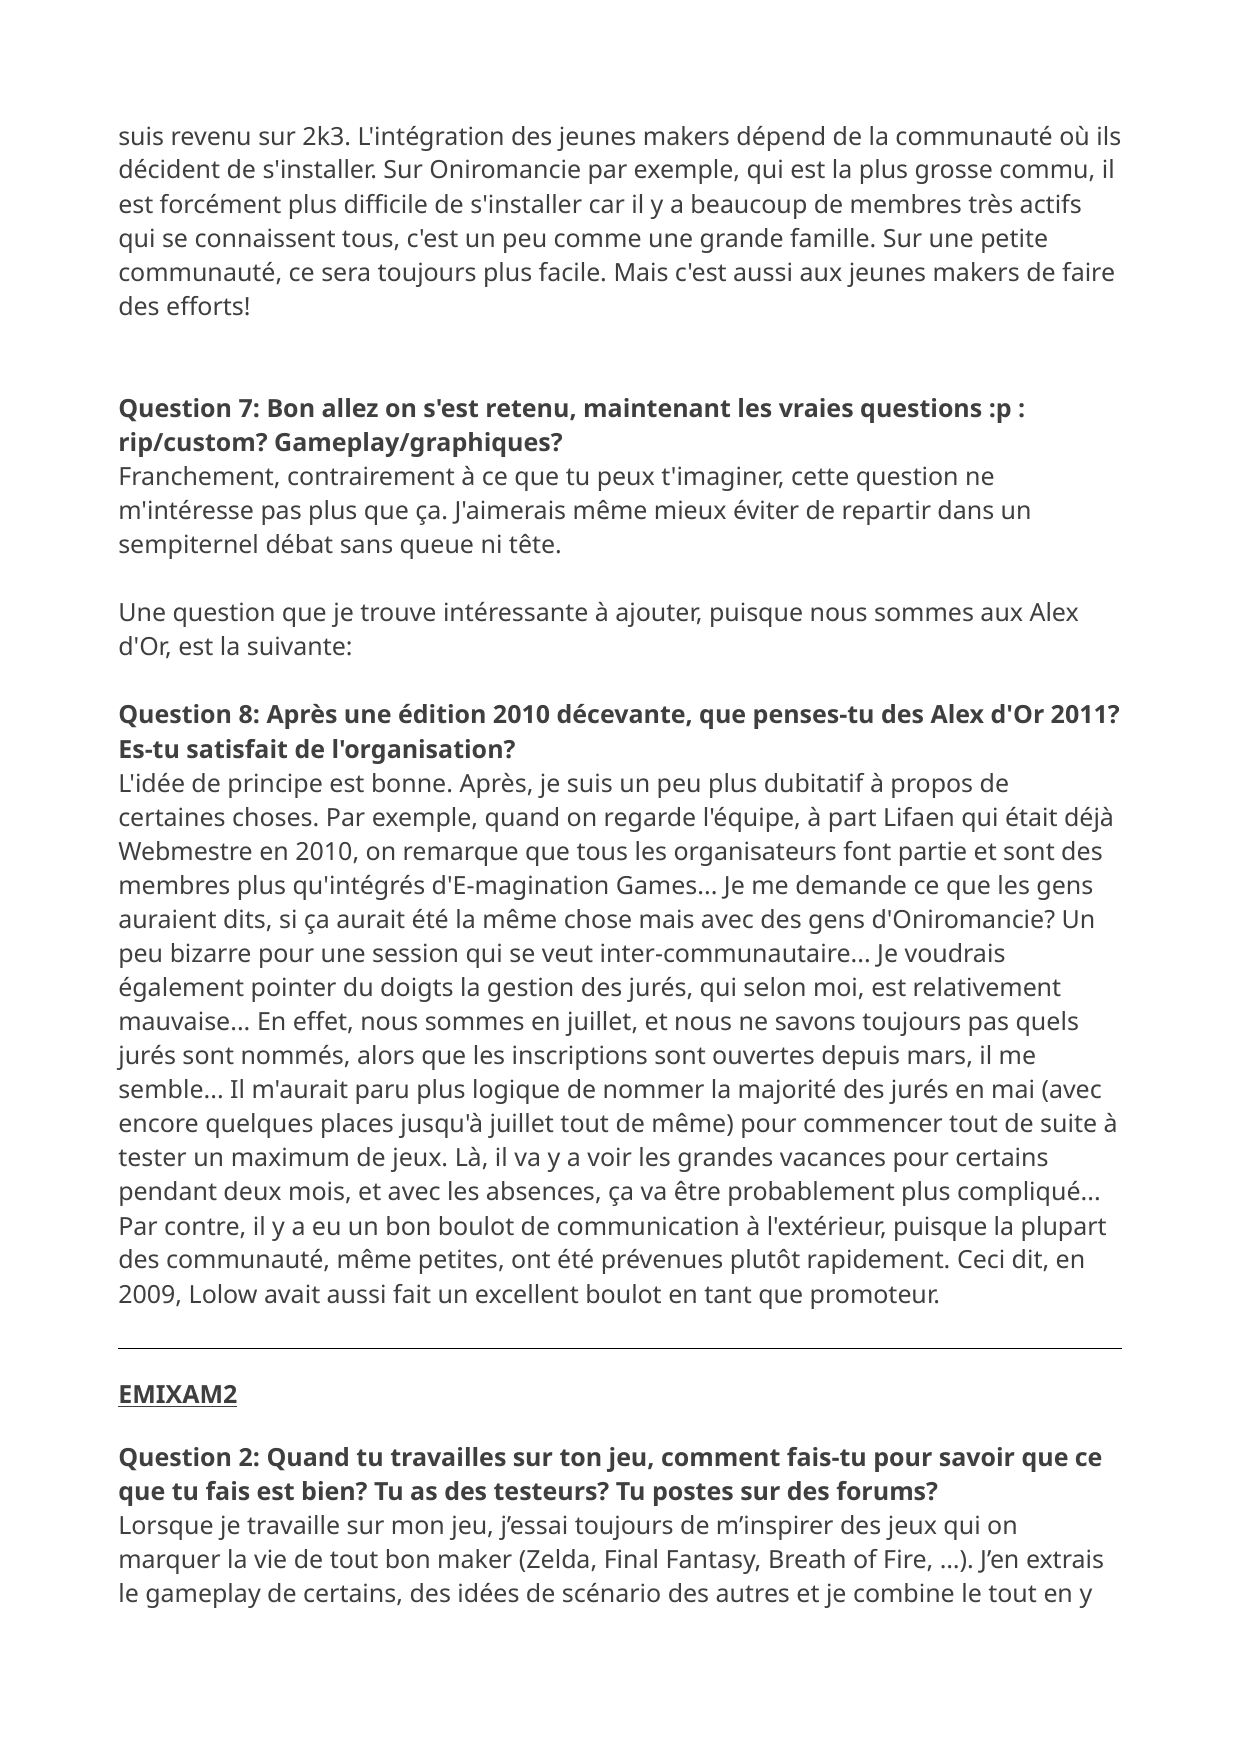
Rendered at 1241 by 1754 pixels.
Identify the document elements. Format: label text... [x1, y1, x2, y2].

text Question 2: Quand tu travailles sur ton jeu, comment fais-tu pour savoir que ce que tu fais est bien? Tu as des testeurs? Tu postes sur des forums? Lorsque je travaille sur mon jeu, j’essai toujours de m’inspirer des jeux qui on marquer la vie de tout bon maker (Zelda, Final Fantasy, Breath of Fire, …). J’en extrais le gameplay de certains, des idées de scénario des autres et je combine le tout en y [118, 1439, 1122, 1610]
text EMIXAM2 [118, 1377, 1122, 1411]
text suis revenu sur 2k3. L'intégration des jeunes makers dépend de la communauté où ils décident de s'installer. Sur Oniromancie par exemple, qui est la plus grosse commu, il est forcément plus difficile de s'installer car il y a beaucoup de membres très actifs qui se connaissent tous, c'est un peu comme une grande famille. Sur une petite communauté, ce sera toujours plus facile. Mais c'est aussi aux jeunes makers de faire des efforts! Question 7: Bon allez on s'est retenu, maintenant les vraies questions :p : rip/custom? Gameplay/graphiques? Franchement, contrairement à ce que tu peux t'imaginer, cette question ne m'intéresse pas plus que ça. J'aimerais même mieux éviter de repartir dans un sempiternel débat sans queue ni tête. Une question que je trouve intéressante à ajouter, puisque nous sommes aux Alex d'Or, est la suivante: Question 8: Après une édition 2010 décevante, que penses-tu des Alex d'Or 2011? Es-tu satisfait de l'organisation? L'idée de principe est bonne. Après, je suis un peu plus dubitatif à propos de certaines choses. Par exemple, quand on regarde l'équipe, à part Lifaen qui était déjà Webmestre en 2010, on remarque que tous les organisateurs font partie et sont des membres plus qu'intégrés d'E-magination Games... Je me demande ce que les gens auraient dits, si ça aurait été la même chose mais avec des gens d'Oniromancie? Un peu bizarre pour une session qui se veut inter-communautaire... Je voudrais également pointer du doigts la gestion des jurés, qui selon moi, est relativement mauvaise... En effet, nous sommes en juillet, et nous ne savons toujours pas quels jurés sont nommés, alors que les inscriptions sont ouvertes depuis mars, il me semble... Il m'aurait paru plus logique de nommer la majorité des jurés en mai (avec encore quelques places jusqu'à juillet tout de même) pour commencer tout de suite à tester un maximum de jeux. Là, il va y a voir les grandes vacances pour certains pendant deux mois, et avec les absences, ça va être probablement plus compliqué... Par contre, il y a eu un bon boulot de communication à l'extérieur, puisque la plupart des communauté, même petites, ont été prévenues plutôt rapidement. Ceci dit, en 2009, Lolow avait aussi fait un excellent boulot en tant que promoteur. [118, 118, 1122, 1310]
